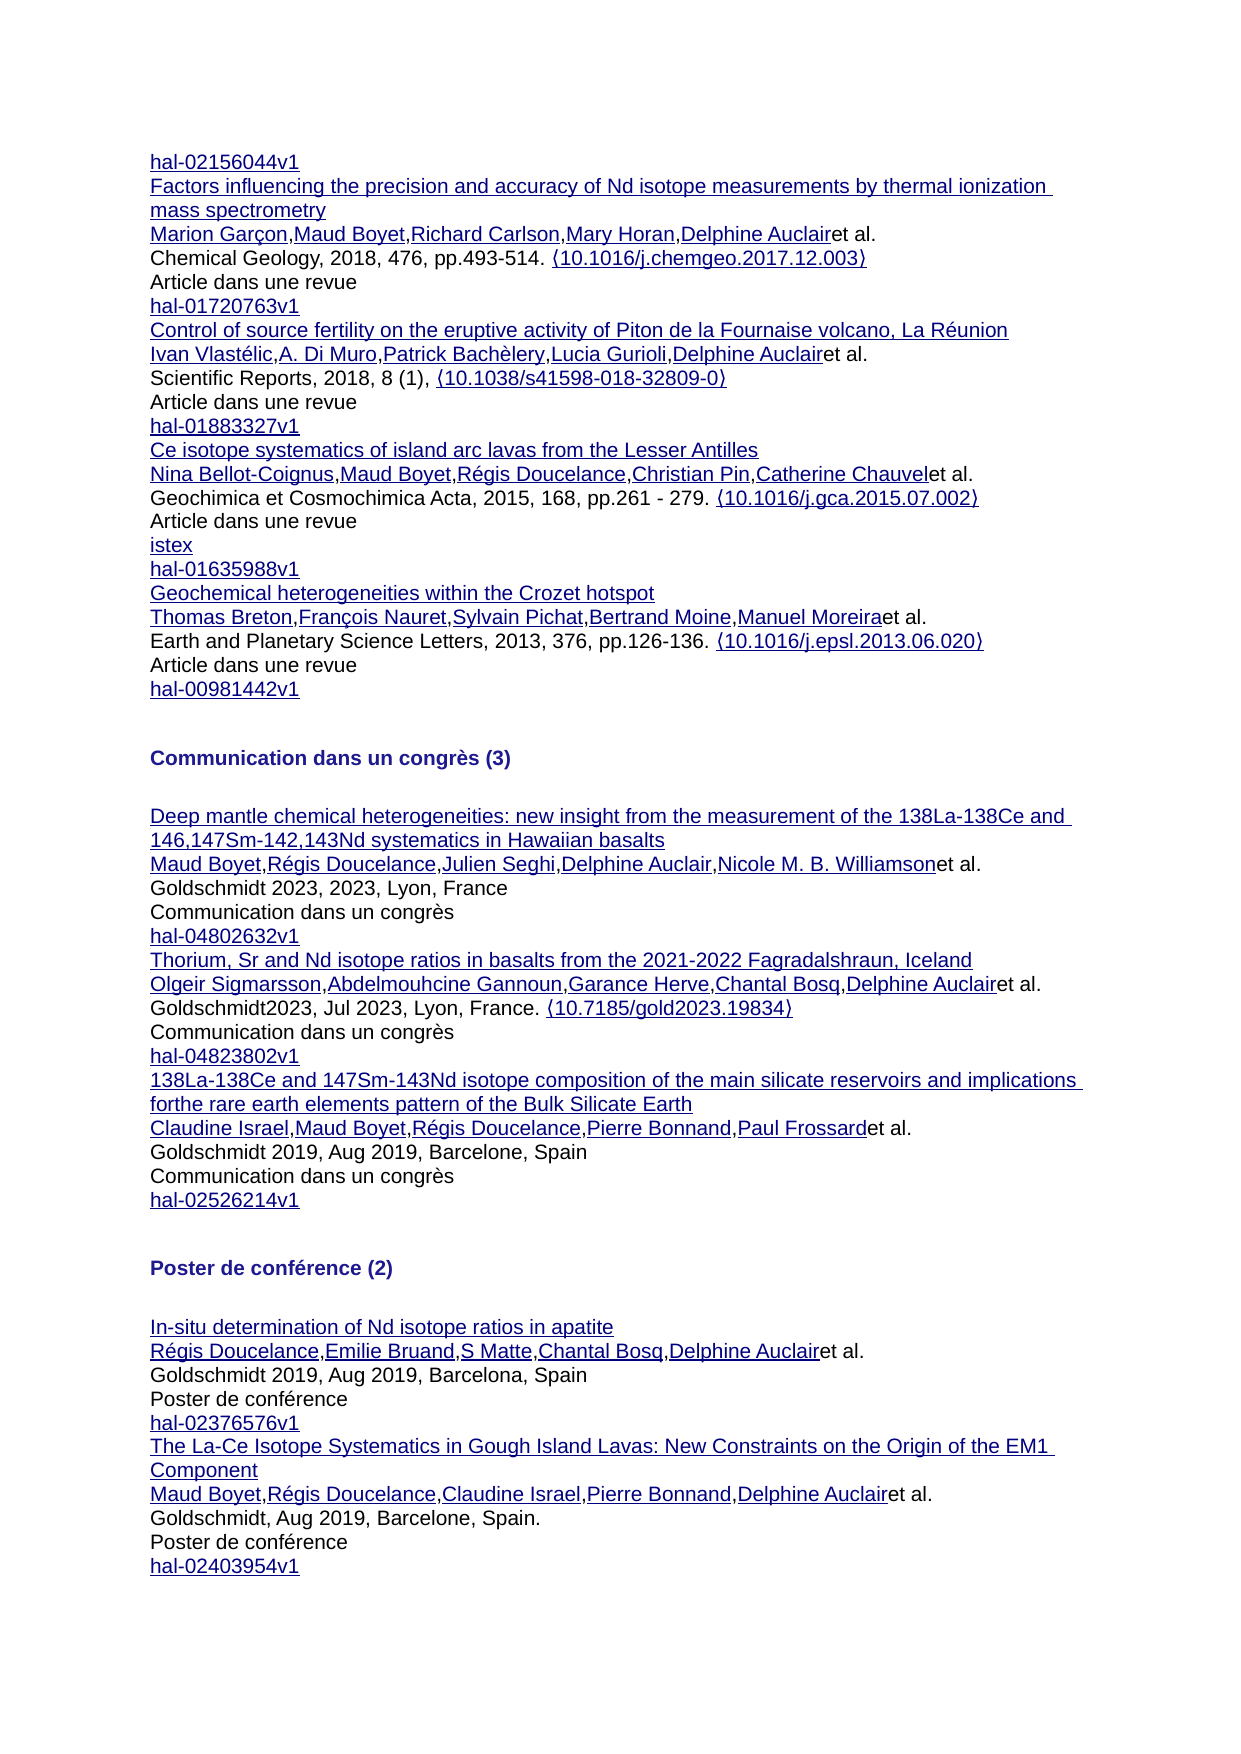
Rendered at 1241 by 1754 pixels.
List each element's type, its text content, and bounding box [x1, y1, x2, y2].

subtitle Communication dans un congrès (3) [150, 746, 1090, 770]
subtitle Poster de conférence (2) [150, 1256, 1090, 1280]
table_cell Factors influencing the precision and accuracy of Nd isotope measurements by thermal ionization mass spectrometry Marion Garçon,Maud Boyet,Richard Carlson,Mary Horan,Delphine Auclairet al. Chemical Geology, 2018, 476, pp.493-514. ⟨10.1016/j.chemgeo.2017.12.003⟩ Article dans une revue hal-01720763v1 [150, 174, 1090, 318]
table_cell 138La-138Ce and 147Sm-143Nd isotope composition of the main silicate reservoirs and implications forthe rare earth elements pattern of the Bulk Silicate Earth Claudine Israel,Maud Boyet,Régis Doucelance,Pierre Bonnand,Paul Frossardet al. Goldschmidt 2019, Aug 2019, Barcelone, Spain Communication dans un congrès hal-02526214v1 [150, 1068, 1090, 1211]
table_cell Geochemical heterogeneities within the Crozet hotspot Thomas Breton,François Nauret,Sylvain Pichat,Bertrand Moine,Manuel Moreiraet al. Earth and Planetary Science Letters, 2013, 376, pp.126-136. ⟨10.1016/j.epsl.2013.06.020⟩ Article dans une revue hal-00981442v1 [150, 581, 1090, 701]
table_cell Thorium, Sr and Nd isotope ratios in basalts from the 2021-2022 Fagradalshraun, Iceland Olgeir Sigmarsson,Abdelmouhcine Gannoun,Garance Herve,Chantal Bosq,Delphine Auclairet al. Goldschmidt2023, Jul 2023, Lyon, France. ⟨10.7185/gold2023.19834⟩ Communication dans un congrès hal-04823802v1 [150, 948, 1090, 1068]
table_cell Ce isotope systematics of island arc lavas from the Lesser Antilles Nina Bellot-Coignus,Maud Boyet,Régis Doucelance,Christian Pin,Catherine Chauvelet al. Geochimica et Cosmochimica Acta, 2015, 168, pp.261 - 279. ⟨10.1016/j.gca.2015.07.002⟩ Article dans une revue istex hal-01635988v1 [150, 438, 1090, 581]
table_cell Control of source fertility on the eruptive activity of Piton de la Fournaise volcano, La Réunion Ivan Vlastélic,A. Di Muro,Patrick Bachèlery,Lucia Gurioli,Delphine Auclairet al. Scientific Reports, 2018, 8 (1), ⟨10.1038/s41598-018-32809-0⟩ Article dans une revue hal-01883327v1 [150, 318, 1090, 437]
table_header Deep mantle chemical heterogeneities: new insight from the measurement of the 138La-138Ce and 146,147Sm-142,143Nd systematics in Hawaiian basalts Maud Boyet,Régis Doucelance,Julien Seghi,Delphine Auclair,Nicole M. B. Williamsonet al. Goldschmidt 2023, 2023, Lyon, France Communication dans un congrès hal-04802632v1 [150, 804, 1090, 948]
table_header In-situ determination of Nd isotope ratios in apatite Régis Doucelance,Emilie Bruand,S Matte,Chantal Bosq,Delphine Auclairet al. Goldschmidt 2019, Aug 2019, Barcelona, Spain Poster de conférence hal-02376576v1 [150, 1315, 1090, 1434]
table_cell The La-Ce Isotope Systematics in Gough Island Lavas: New Constraints on the Origin of the EM1 Component Maud Boyet,Régis Doucelance,Claudine Israel,Pierre Bonnand,Delphine Auclairet al. Goldschmidt, Aug 2019, Barcelone, Spain. Poster de conférence hal-02403954v1 [150, 1434, 1090, 1578]
table_cell hal-02156044v1 [150, 150, 1090, 174]
